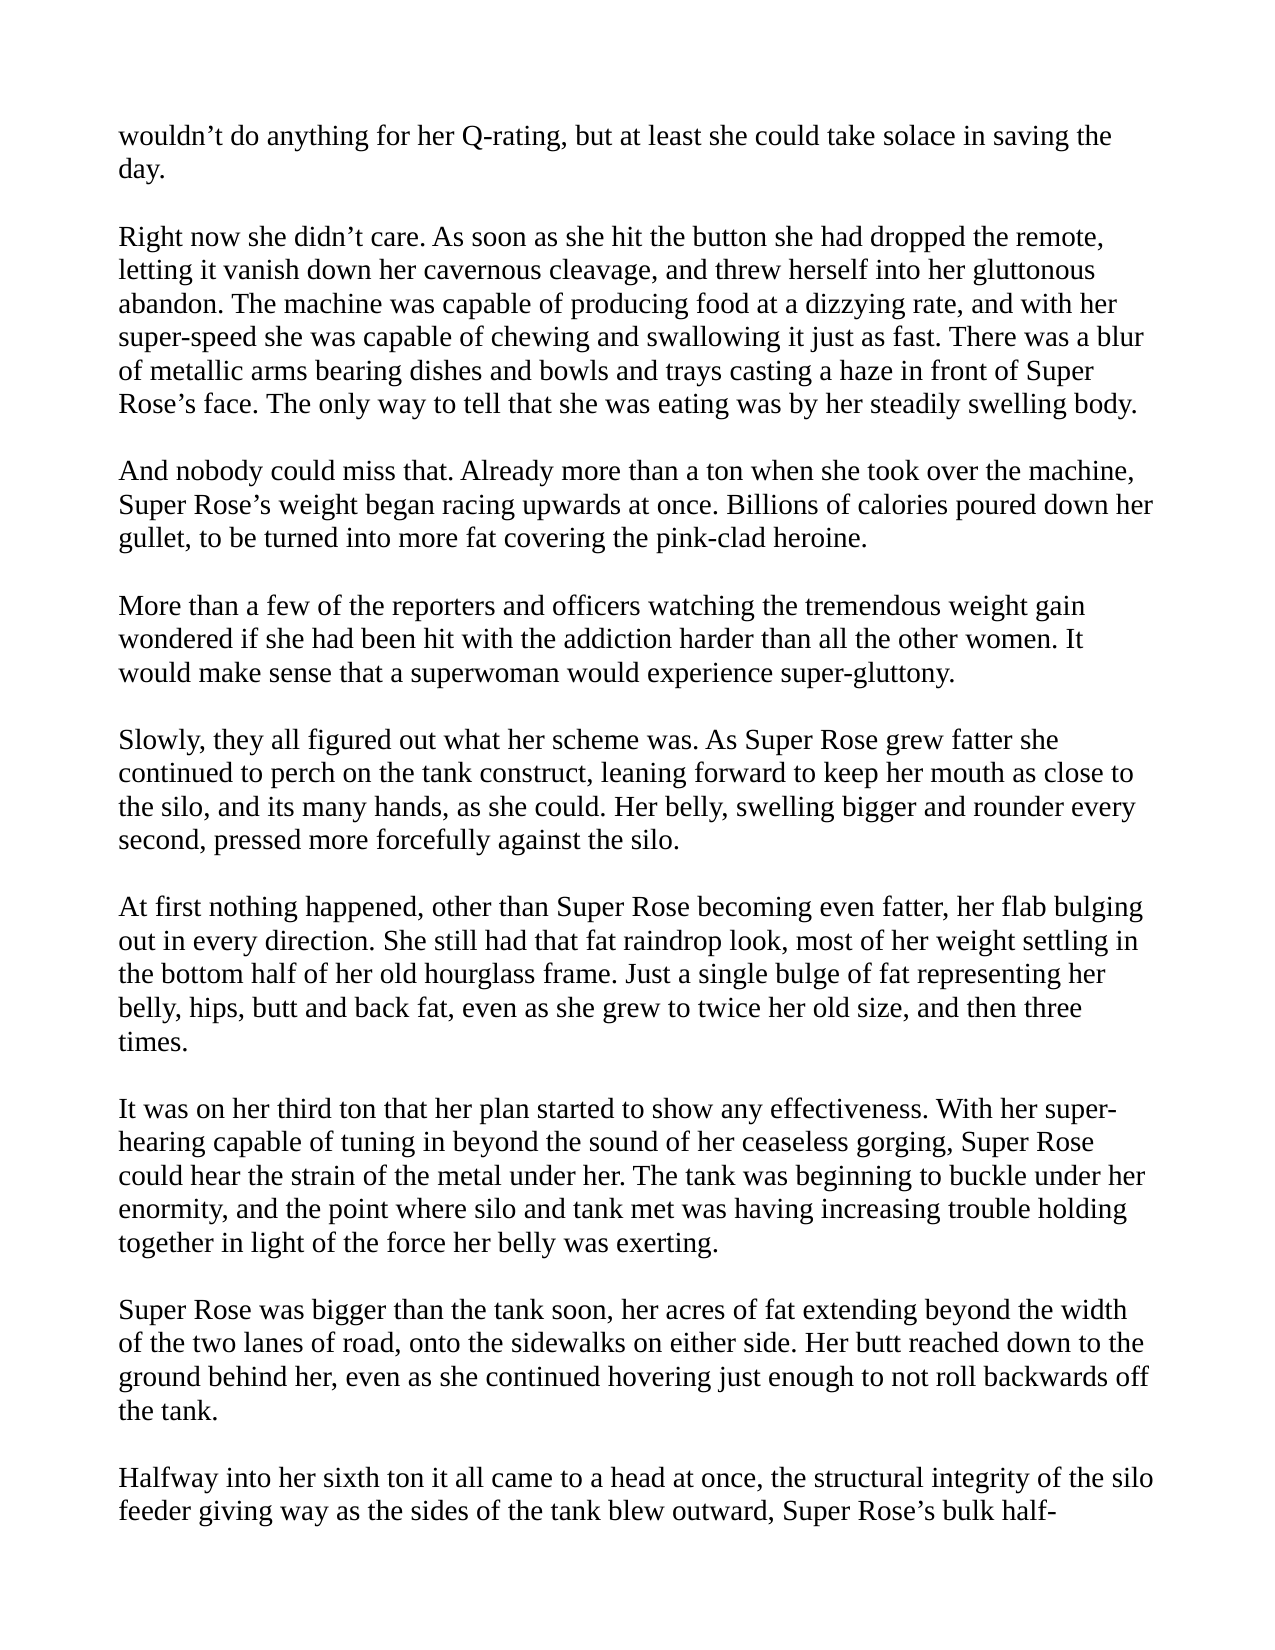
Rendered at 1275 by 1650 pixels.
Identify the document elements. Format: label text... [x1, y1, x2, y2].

text Halfway into her sixth ton it all came to a head at once, the structural integrity of the silo feeder giving way as the sides of the tank blew outward, Super Rose’s bulk half- [118, 1460, 1157, 1527]
text Right now she didn’t care. As soon as she hit the button she had dropped the remote, letting it vanish down her cavernous cleavage, and threw herself into her gluttonous abandon. The machine was capable of producing food at a dizzying rate, and with her super-speed she was capable of chewing and swallowing it just as fast. There was a blur of metallic arms bearing dishes and bowls and trays casting a haze in front of Super Rose’s face. The only way to tell that she was eating was by her steadily swelling body. [118, 185, 1157, 420]
text At first nothing happened, other than Super Rose becoming even fatter, her flab bulging out in every direction. She still had that fat raindrop look, most of her weight settling in the bottom half of her old hourglass frame. Just a single bulge of fat representing her belly, hips, butt and back fat, even as she grew to twice her old size, and then three times. [118, 889, 1157, 1057]
text It was on her third ton that her plan started to show any effectiveness. With her super-hearing capable of tuning in beyond the sound of her ceaseless gorging, Super Rose could hear the strain of the metal under her. The tank was beginning to buckle under her enormity, and the point where silo and tank met was having increasing trouble holding together in light of the force her belly was exerting. [118, 1091, 1157, 1258]
text Slowly, they all figured out what her scheme was. As Super Rose grew fatter she continued to perch on the tank construct, leaning forward to keep her mouth as close to the silo, and its many hands, as she could. Her belly, swelling bigger and rounder every second, pressed more forcefully against the silo. [118, 722, 1157, 856]
text More than a few of the reporters and officers watching the tremendous weight gain wondered if she had been hit with the addiction harder than all the other women. It would make sense that a superwoman would experience super-gluttony. [118, 588, 1157, 688]
text And nobody could miss that. Already more than a ton when she took over the machine, Super Rose’s weight began racing upwards at once. Billions of calories poured down her gullet, to be turned into more fat covering the pink-clad heroine. [118, 453, 1157, 554]
text Super Rose was bigger than the tank soon, her acres of fat extending beyond the width of the two lanes of road, onto the sidewalks on either side. Her butt reached down to the ground behind her, even as she continued hovering just enough to not roll backwards off the tank. [118, 1292, 1157, 1426]
text wouldn’t do anything for her Q-rating, but at least she could take solace in saving the day. [118, 118, 1157, 185]
